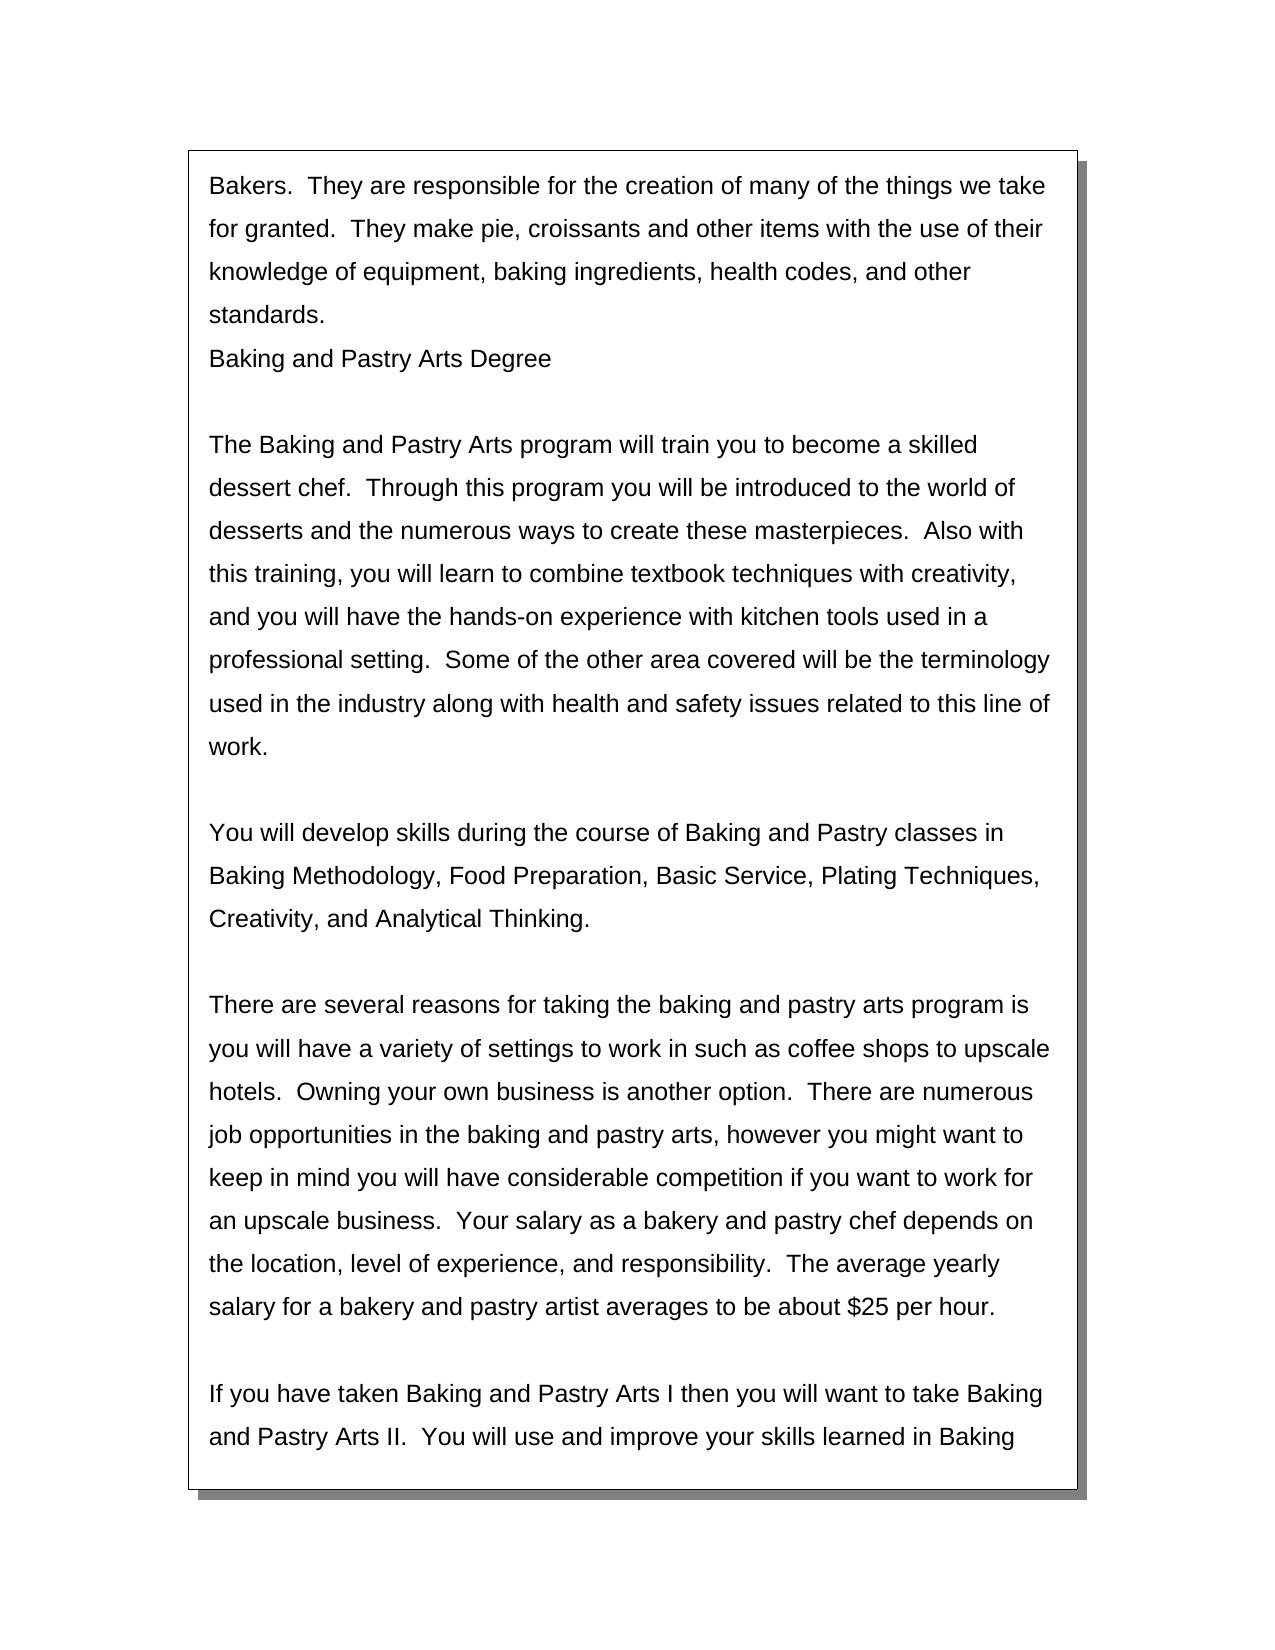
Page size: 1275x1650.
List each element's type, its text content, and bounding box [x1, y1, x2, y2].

text You will develop skills during the course of Baking and Pastry classes in Baking Methodology, Food Preparation, Basic Service, Plating Techniques, Creativity, and Analytical Thinking. [209, 818, 1056, 933]
text Bakers. They are responsible for the creation of many of the things we take for granted. They make pie, croissants and other items with the use of their knowledge of equipment, baking ingredients, health codes, and other standards. [209, 171, 1056, 329]
text If you have taken Baking and Pastry Arts I then you will want to take Baking and Pastry Arts II. You will use and improve your skills learned in Baking [209, 1379, 1056, 1451]
text There are several reasons for taking the baking and pastry arts program is you will have a variety of settings to work in such as coffee shops to upscale hotels. Owning your own business is another option. There are numerous job opportunities in the baking and pastry arts, however you might want to keep in mind you will have considerable competition if you want to work for an upscale business. Your salary as a bakery and pastry chef depends on the location, level of experience, and responsibility. The average yearly salary for a bakery and pastry artist averages to be about $25 per hour. [209, 991, 1056, 1321]
text The Baking and Pastry Arts program will train you to become a skilled dessert chef. Through this program you will be introduced to the world of desserts and the numerous ways to create these masterpieces. Also with this training, you will learn to combine textbook techniques with creativity, and you will have the hands-on experience with kitchen tools used in a professional setting. Some of the other area covered will be the terminology used in the industry along with health and safety issues related to this line of work. [209, 430, 1056, 761]
text Baking and Pastry Arts Degree [209, 344, 1056, 372]
